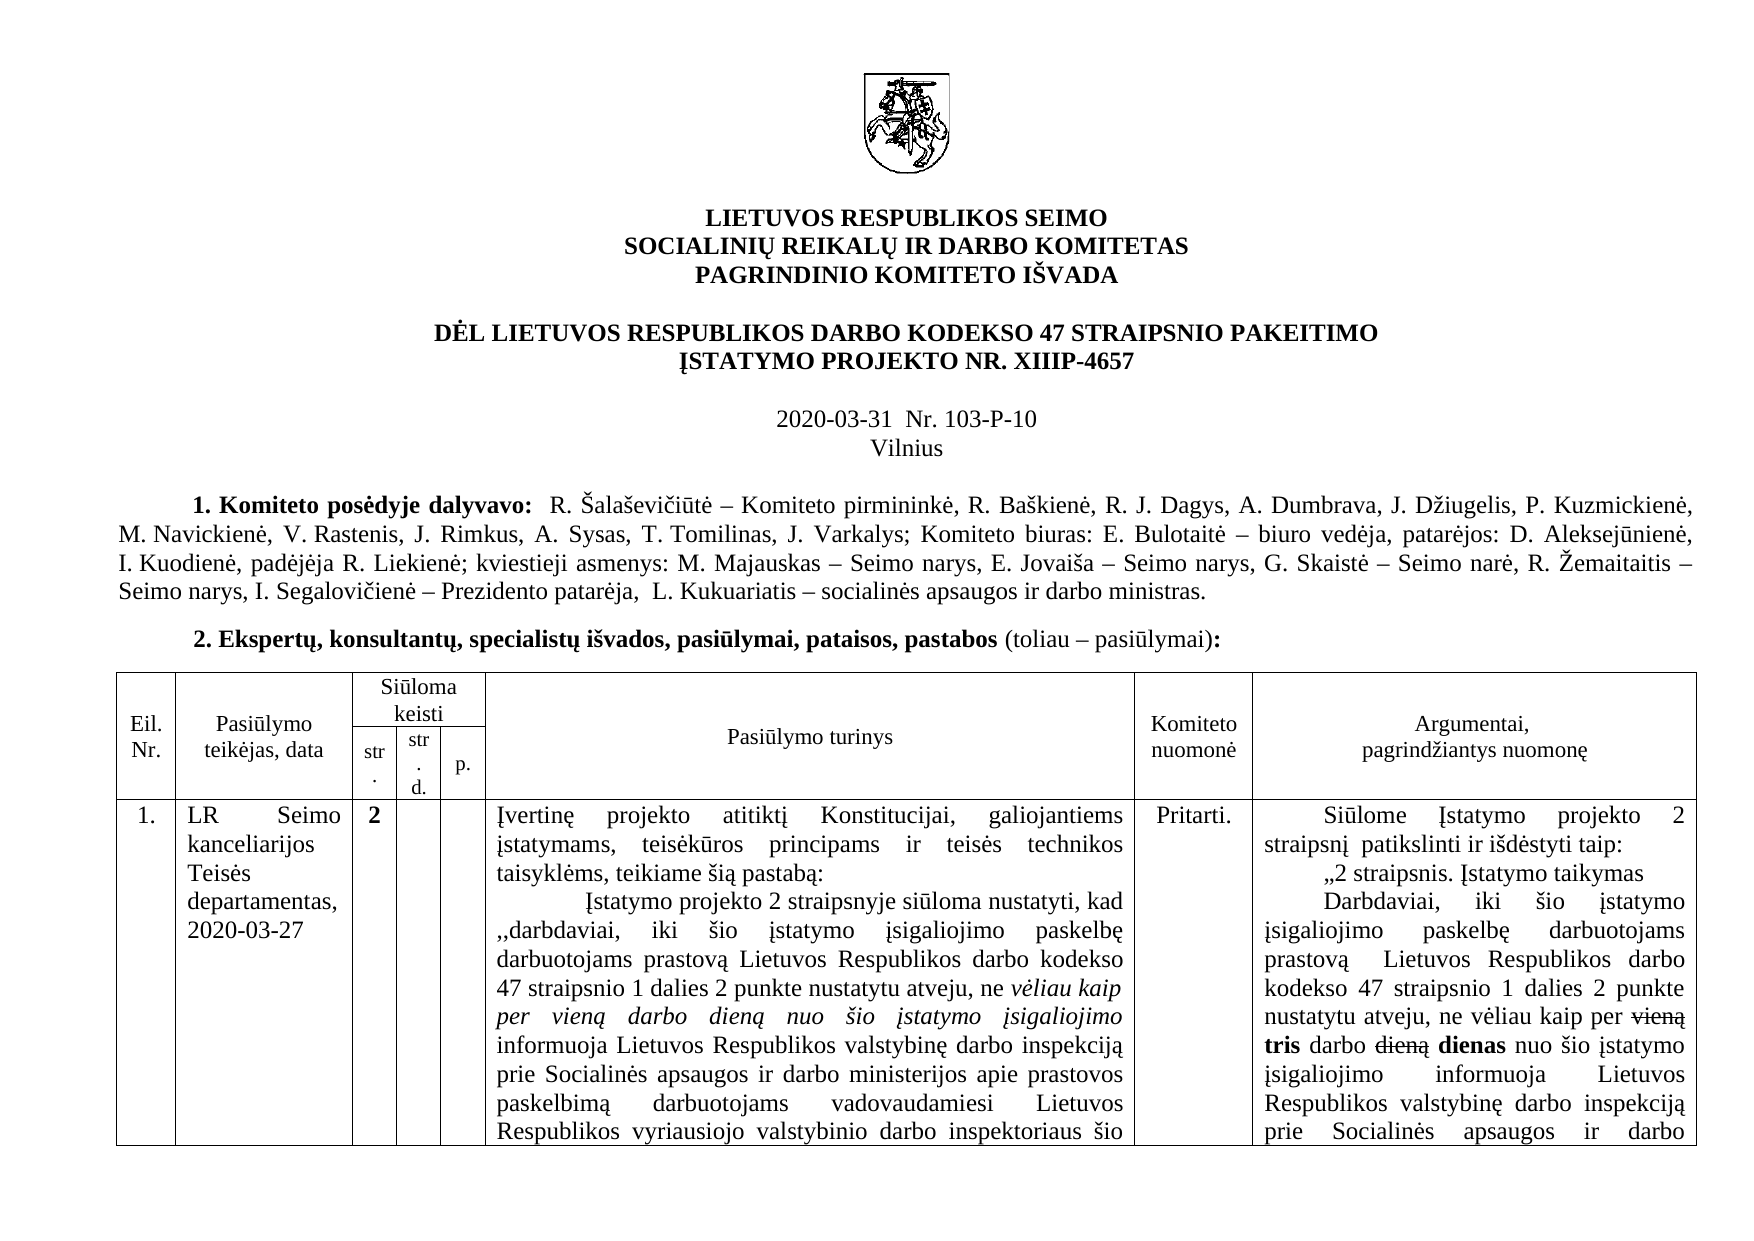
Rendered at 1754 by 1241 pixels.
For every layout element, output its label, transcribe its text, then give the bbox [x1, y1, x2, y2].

table_cell LR Seimo kanceliarijos Teisės departamentas, 2020-03-27 [176, 800, 352, 1145]
table_header Siūloma keisti [353, 673, 485, 726]
table_cell Įvertinę projekto atitiktį Konstitucijai, galiojantiems įstatymams, teisėkūros principams ir teisės technikos taisyklėms, teikiame šią pastabą: Įstatymo projekto 2 straipsnyje siūloma nustatyti, kad ,,darbdaviai, iki šio įstatymo įsigaliojimo paskelbę darbuotojams prastovą Lietuvos Respublikos darbo kodekso 47 straipsnio 1 dalies 2 punkte nustatytu atveju, ne vėliau kaip per vieną darbo dieną nuo šio įstatymo įsigaliojimo informuoja Lietuvos Respublikos valstybinę darbo inspekciją prie Socialinės apsaugos ir darbo ministerijos apie prastovos paskelbimą darbuotojams vadovaudamiesi Lietuvos Respublikos vyriausiojo valstybinio darbo inspektoriaus šio [486, 800, 1134, 1145]
text Pagrindinio komiteto IŠVADA [118, 260, 1695, 289]
table_cell 1. [117, 800, 175, 1145]
table_header Eil. Nr. [117, 673, 175, 799]
text 2. Ekspertų, konsultantų, specialistų išvados, pasiūlymai, pataisos, pastabos (toliau – pasiūlymai): [118, 624, 1695, 653]
table_cell Siūlome Įstatymo projekto 2 straipsnį patikslinti ir išdėstyti taip: „2 straipsnis. Įstatymo taikymas Darbdaviai, iki šio įstatymo įsigaliojimo paskelbę darbuotojams prastovą Lietuvos Respublikos darbo kodekso 47 straipsnio 1 dalies 2 punkte nustatytu atveju, ne vėliau kaip per vieną tris darbo dieną dienas nuo šio įstatymo įsigaliojimo informuoja Lietuvos Respublikos valstybinę darbo inspekciją prie Socialinės apsaugos ir darbo [1253, 800, 1696, 1145]
text 2020-03-31 Nr. 103-P-10 [118, 404, 1695, 433]
text 1. Komiteto posėdyje dalyvavo: R. Šalaševičiūtė – Komiteto pirmininkė, R. Baškienė, R. J. Dagys, A. Dumbrava, J. Džiugelis, P. Kuzmickienė, M. Navickienė, V. Rastenis, J. Rimkus, A. Sysas, T. Tomilinas, J. Varkalys; Komiteto biuras: E. Bulotaitė – biuro vedėja, patarėjos: D. Aleksejūnienė, I. Kuodienė, padėjėja R. Liekienė; kviestieji asmenys: M. Majauskas – Seimo narys, E. Jovaiša – Seimo narys, G. Skaistė – Seimo narė, R. Žemaitaitis – Seimo narys, I. Segalovičienė – Prezidento patarėja, L. Kukuariatis – socialinės apsaugos ir darbo ministras. [118, 490, 1695, 605]
text DĖL LIETUVOS RESPUBLIKOS DARBO KODEKSO 47 STRAIPSNIO PAKEITIMO [118, 318, 1695, 346]
table_cell [397, 800, 440, 1145]
table_header Argumentai, pagrindžiantys nuomonę [1253, 673, 1696, 799]
text Socialinių reikalų ir darbo komitetas [118, 231, 1695, 260]
text ĮSTATYMO PROJEKTO NR. XIIIP-4657 [118, 346, 1695, 375]
table_cell p. [441, 727, 485, 799]
table_header Komiteto nuomonė [1135, 673, 1252, 799]
text LIETUVOS RESPUBLIKOS SEIMO [118, 203, 1695, 231]
table_cell 2 [353, 800, 396, 1145]
table_cell str. [353, 727, 396, 799]
table_cell Pritarti. [1135, 800, 1252, 1145]
table_cell [441, 800, 485, 1145]
table_header Pasiūlymo turinys [486, 673, 1134, 799]
table_header Pasiūlymo teikėjas, data [176, 673, 352, 799]
table_cell str. d. [397, 727, 440, 799]
text Vilnius [118, 433, 1695, 461]
